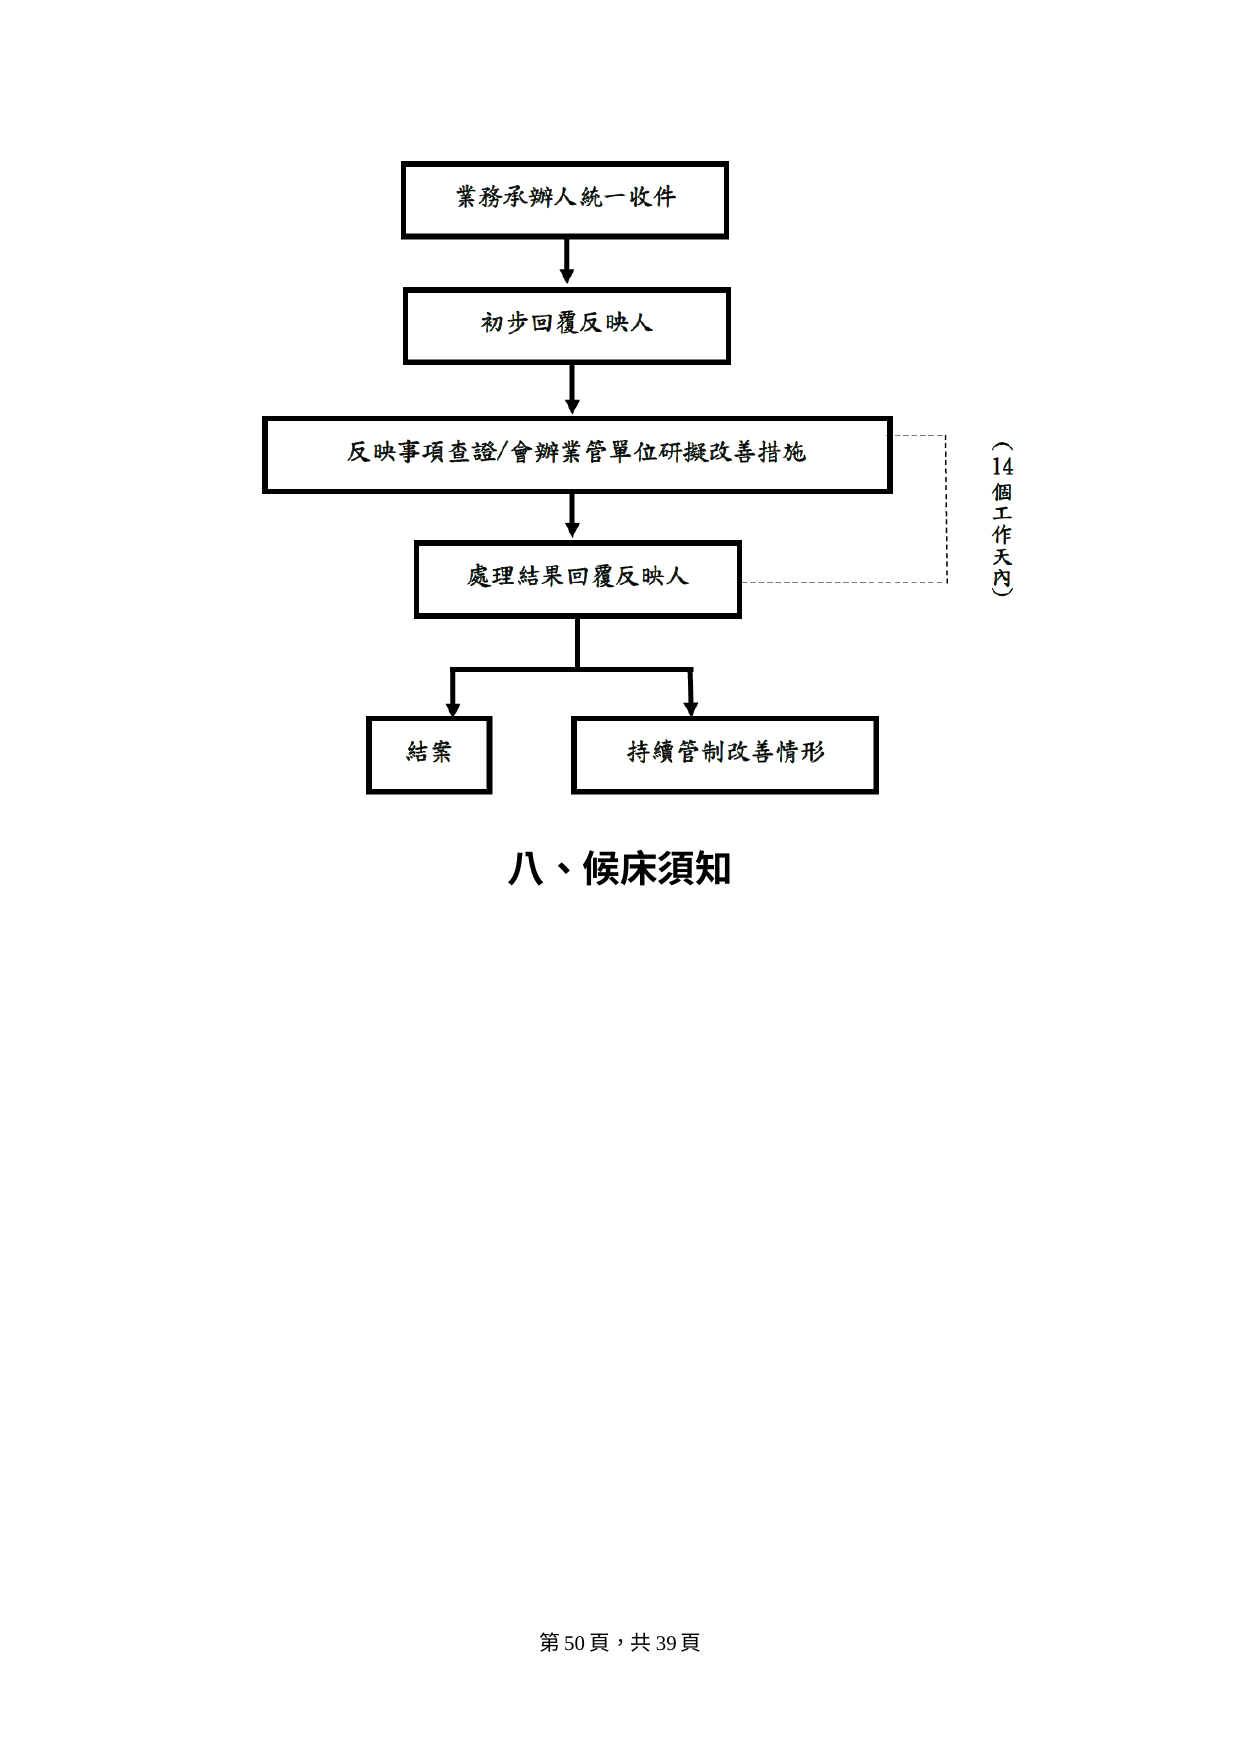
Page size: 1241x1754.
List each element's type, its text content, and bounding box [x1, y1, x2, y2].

text 八、候床須知 [89, 849, 242, 890]
text 八、候床須知 [992, 849, 1152, 890]
